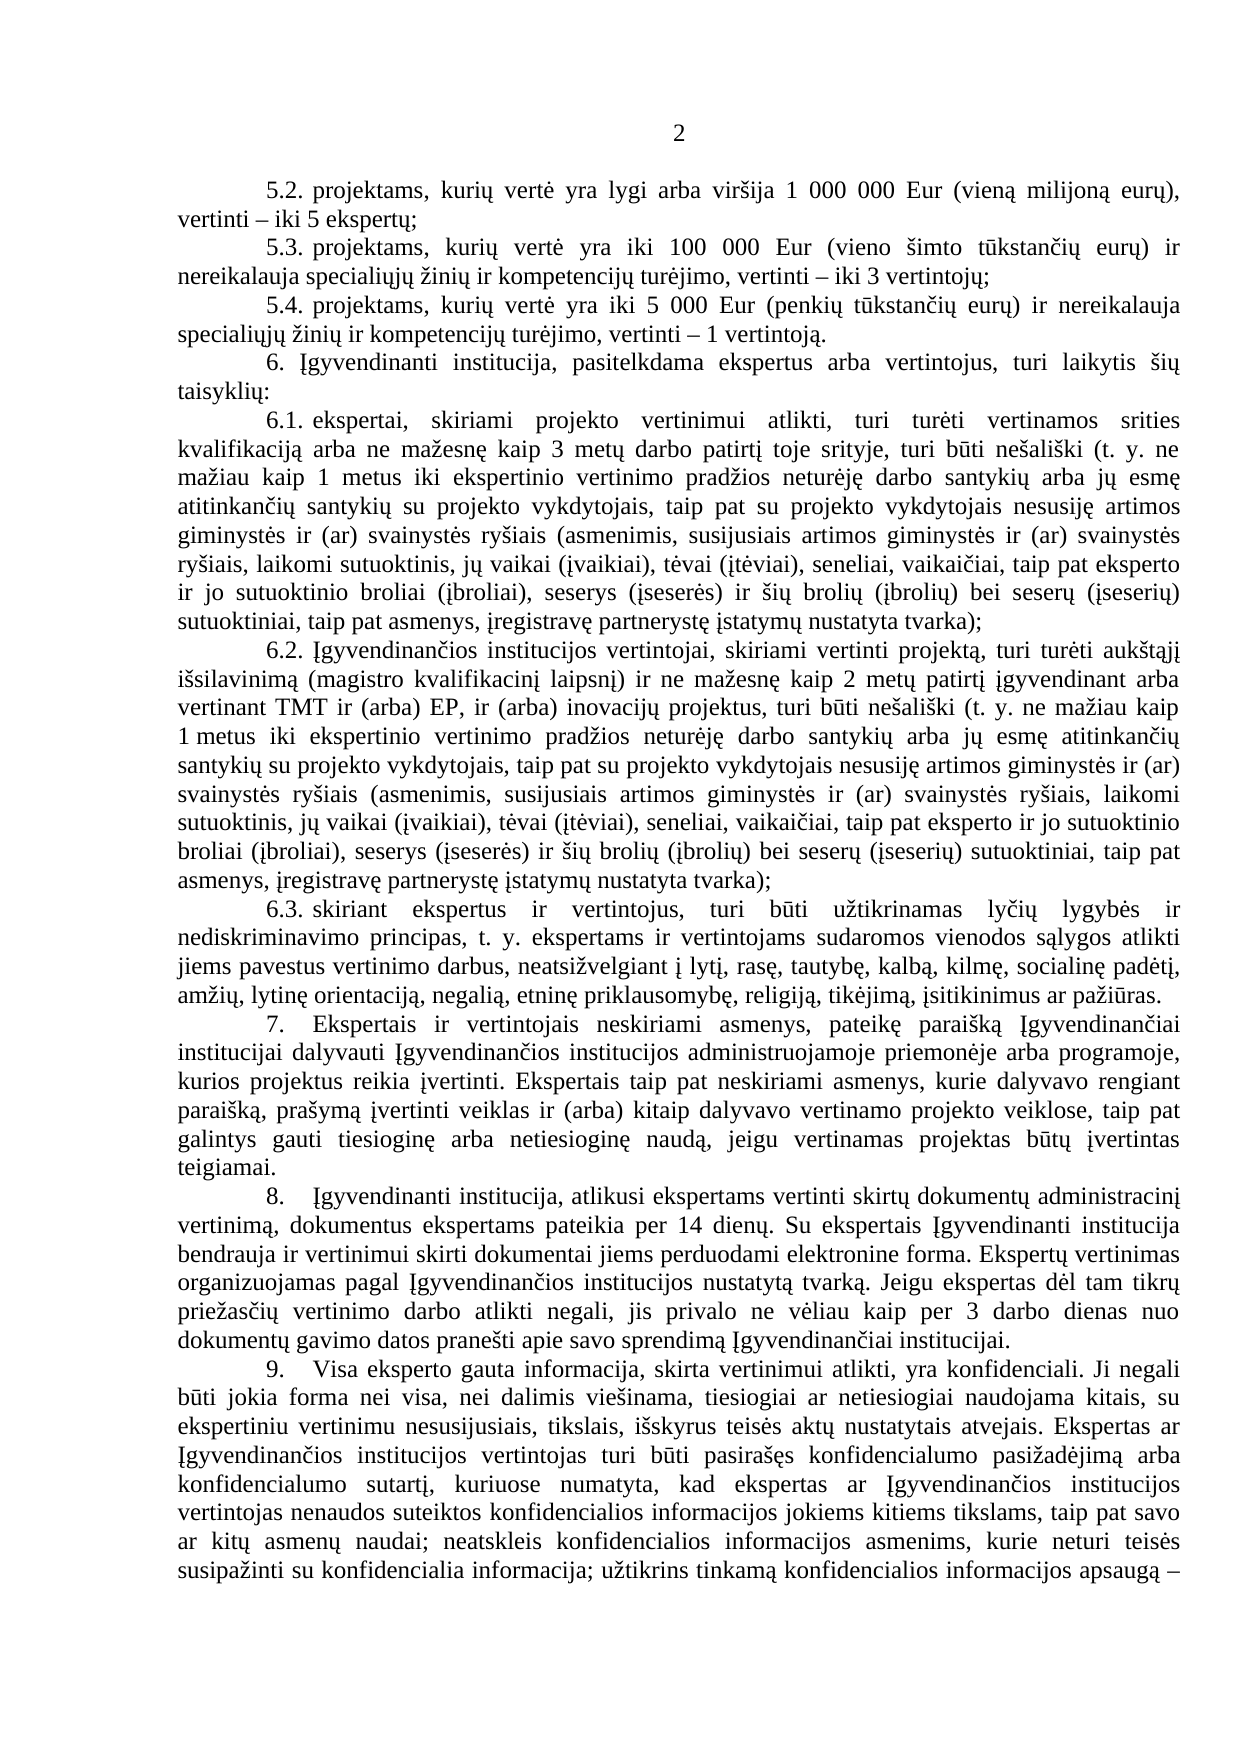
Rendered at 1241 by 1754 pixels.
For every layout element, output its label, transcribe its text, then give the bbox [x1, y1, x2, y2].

text 6.2. Įgyvendinančios institucijos vertintojai, skiriami vertinti projektą, turi turėti aukštąjį išsilavinimą (magistro kvalifikacinį laipsnį) ir ne mažesnę kaip 2 metų patirtį įgyvendinant arba vertinant TMT ir (arba) EP, ir (arba) inovacijų projektus, turi būti nešališki (t. y. ne mažiau kaip 1 metus iki ekspertinio vertinimo pradžios neturėję darbo santykių arba jų esmę atitinkančių santykių su projekto vykdytojais, taip pat su projekto vykdytojais nesusiję artimos giminystės ir (ar) svainystės ryšiais (asmenimis, susijusiais artimos giminystės ir (ar) svainystės ryšiais, laikomi sutuoktinis, jų vaikai (įvaikiai), tėvai (įtėviai), seneliai, vaikaičiai, taip pat eksperto ir jo sutuoktinio broliai (įbroliai), seserys (įseserės) ir šių brolių (įbrolių) bei seserų (įseserių) sutuoktiniai, taip pat asmenys, įregistravę partnerystę įstatymų nustatyta tvarka); [177, 635, 1181, 894]
text 6.1. ekspertai, skiriami projekto vertinimui atlikti, turi turėti vertinamos srities kvalifikaciją arba ne mažesnę kaip 3 metų darbo patirtį toje srityje, turi būti nešališki (t. y. ne mažiau kaip 1 metus iki ekspertinio vertinimo pradžios neturėję darbo santykių arba jų esmę atitinkančių santykių su projekto vykdytojais, taip pat su projekto vykdytojais nesusiję artimos giminystės ir (ar) svainystės ryšiais (asmenimis, susijusiais artimos giminystės ir (ar) svainystės ryšiais, laikomi sutuoktinis, jų vaikai (įvaikiai), tėvai (įtėviai), seneliai, vaikaičiai, taip pat eksperto ir jo sutuoktinio broliai (įbroliai), seserys (įseserės) ir šių brolių (įbrolių) bei seserų (įseserių) sutuoktiniai, taip pat asmenys, įregistravę partnerystę įstatymų nustatyta tvarka); [177, 405, 1181, 635]
text 6.3. skiriant ekspertus ir vertintojus, turi būti užtikrinamas lyčių lygybės ir nediskriminavimo principas, t. y. ekspertams ir vertintojams sudaromos vienodos sąlygos atlikti jiems pavestus vertinimo darbus, neatsižvelgiant į lytį, rasę, tautybę, kalbą, kilmę, socialinę padėtį, amžių, lytinę orientaciją, negalią, etninę priklausomybę, religiją, tikėjimą, įsitikinimus ar pažiūras. [177, 894, 1181, 1009]
text 8. Įgyvendinanti institucija, atlikusi ekspertams vertinti skirtų dokumentų administracinį vertinimą, dokumentus ekspertams pateikia per 14 dienų. Su ekspertais Įgyvendinanti institucija bendrauja ir vertinimui skirti dokumentai jiems perduodami elektronine forma. Ekspertų vertinimas organizuojamas pagal Įgyvendinančios institucijos nustatytą tvarką. Jeigu ekspertas dėl tam tikrų priežasčių vertinimo darbo atlikti negali, jis privalo ne vėliau kaip per 3 darbo dienas nuo dokumentų gavimo datos pranešti apie savo sprendimą Įgyvendinančiai institucijai. [177, 1181, 1181, 1354]
text 6. Įgyvendinanti institucija, pasitelkdama ekspertus arba vertintojus, turi laikytis šių taisyklių: [177, 347, 1181, 405]
text 9. Visa eksperto gauta informacija, skirta vertinimui atlikti, yra konfidenciali. Ji negali būti jokia forma nei visa, nei dalimis viešinama, tiesiogiai ar netiesiogiai naudojama kitais, su ekspertiniu vertinimu nesusijusiais, tikslais, išskyrus teisės aktų nustatytais atvejais. Ekspertas ar Įgyvendinančios institucijos vertintojas turi būti pasirašęs konfidencialumo pasižadėjimą arba konfidencialumo sutartį, kuriuose numatyta, kad ekspertas ar Įgyvendinančios institucijos vertintojas nenaudos suteiktos konfidencialios informacijos jokiems kitiems tikslams, taip pat savo ar kitų asmenų naudai; neatskleis konfidencialios informacijos asmenims, kurie neturi teisės susipažinti su konfidencialia informacija; užtikrins tinkamą konfidencialios informacijos apsaugą – [177, 1354, 1181, 1584]
text 7. Ekspertais ir vertintojais neskiriami asmenys, pateikę paraišką Įgyvendinančiai institucijai dalyvauti Įgyvendinančios institucijos administruojamoje priemonėje arba programoje, kurios projektus reikia įvertinti. Ekspertais taip pat neskiriami asmenys, kurie dalyvavo rengiant paraišką, prašymą įvertinti veiklas ir (arba) kitaip dalyvavo vertinamo projekto veiklose, taip pat galintys gauti tiesioginę arba netiesioginę naudą, jeigu vertinamas projektas būtų įvertintas teigiamai. [177, 1009, 1181, 1181]
text 5.2. projektams, kurių vertė yra lygi arba viršija 1 000 000 Eur (vieną milijoną eurų), vertinti – iki 5 ekspertų; [177, 175, 1181, 232]
text 5.4. projektams, kurių vertė yra iki 5 000 Eur (penkių tūkstančių eurų) ir nereikalauja specialiųjų žinių ir kompetencijų turėjimo, vertinti – 1 vertintoją. [177, 290, 1181, 347]
text 5.3. projektams, kurių vertė yra iki 100 000 Eur (vieno šimto tūkstančių eurų) ir nereikalauja specialiųjų žinių ir kompetencijų turėjimo, vertinti – iki 3 vertintojų; [177, 232, 1181, 290]
